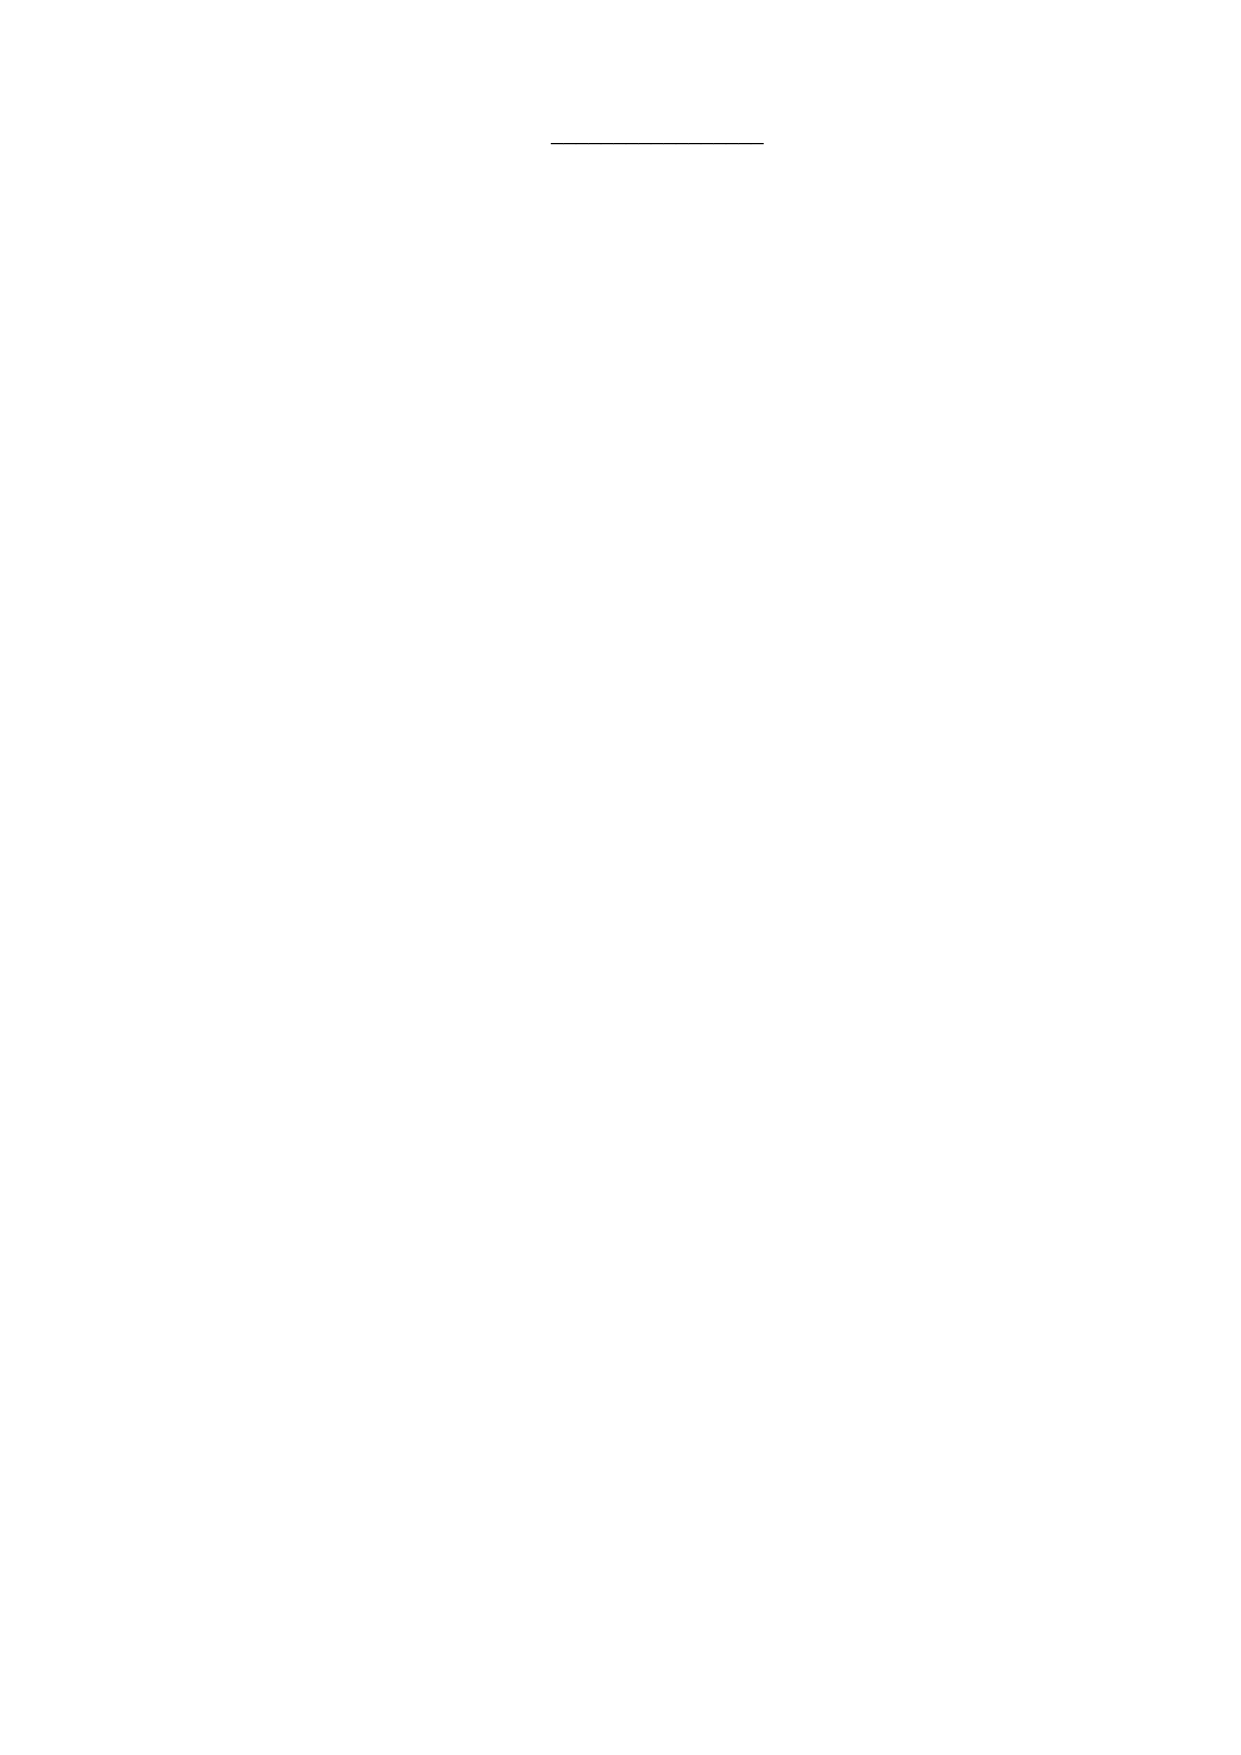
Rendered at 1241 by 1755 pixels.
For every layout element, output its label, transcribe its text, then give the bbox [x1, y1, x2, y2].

text _________________ [118, 118, 1196, 147]
